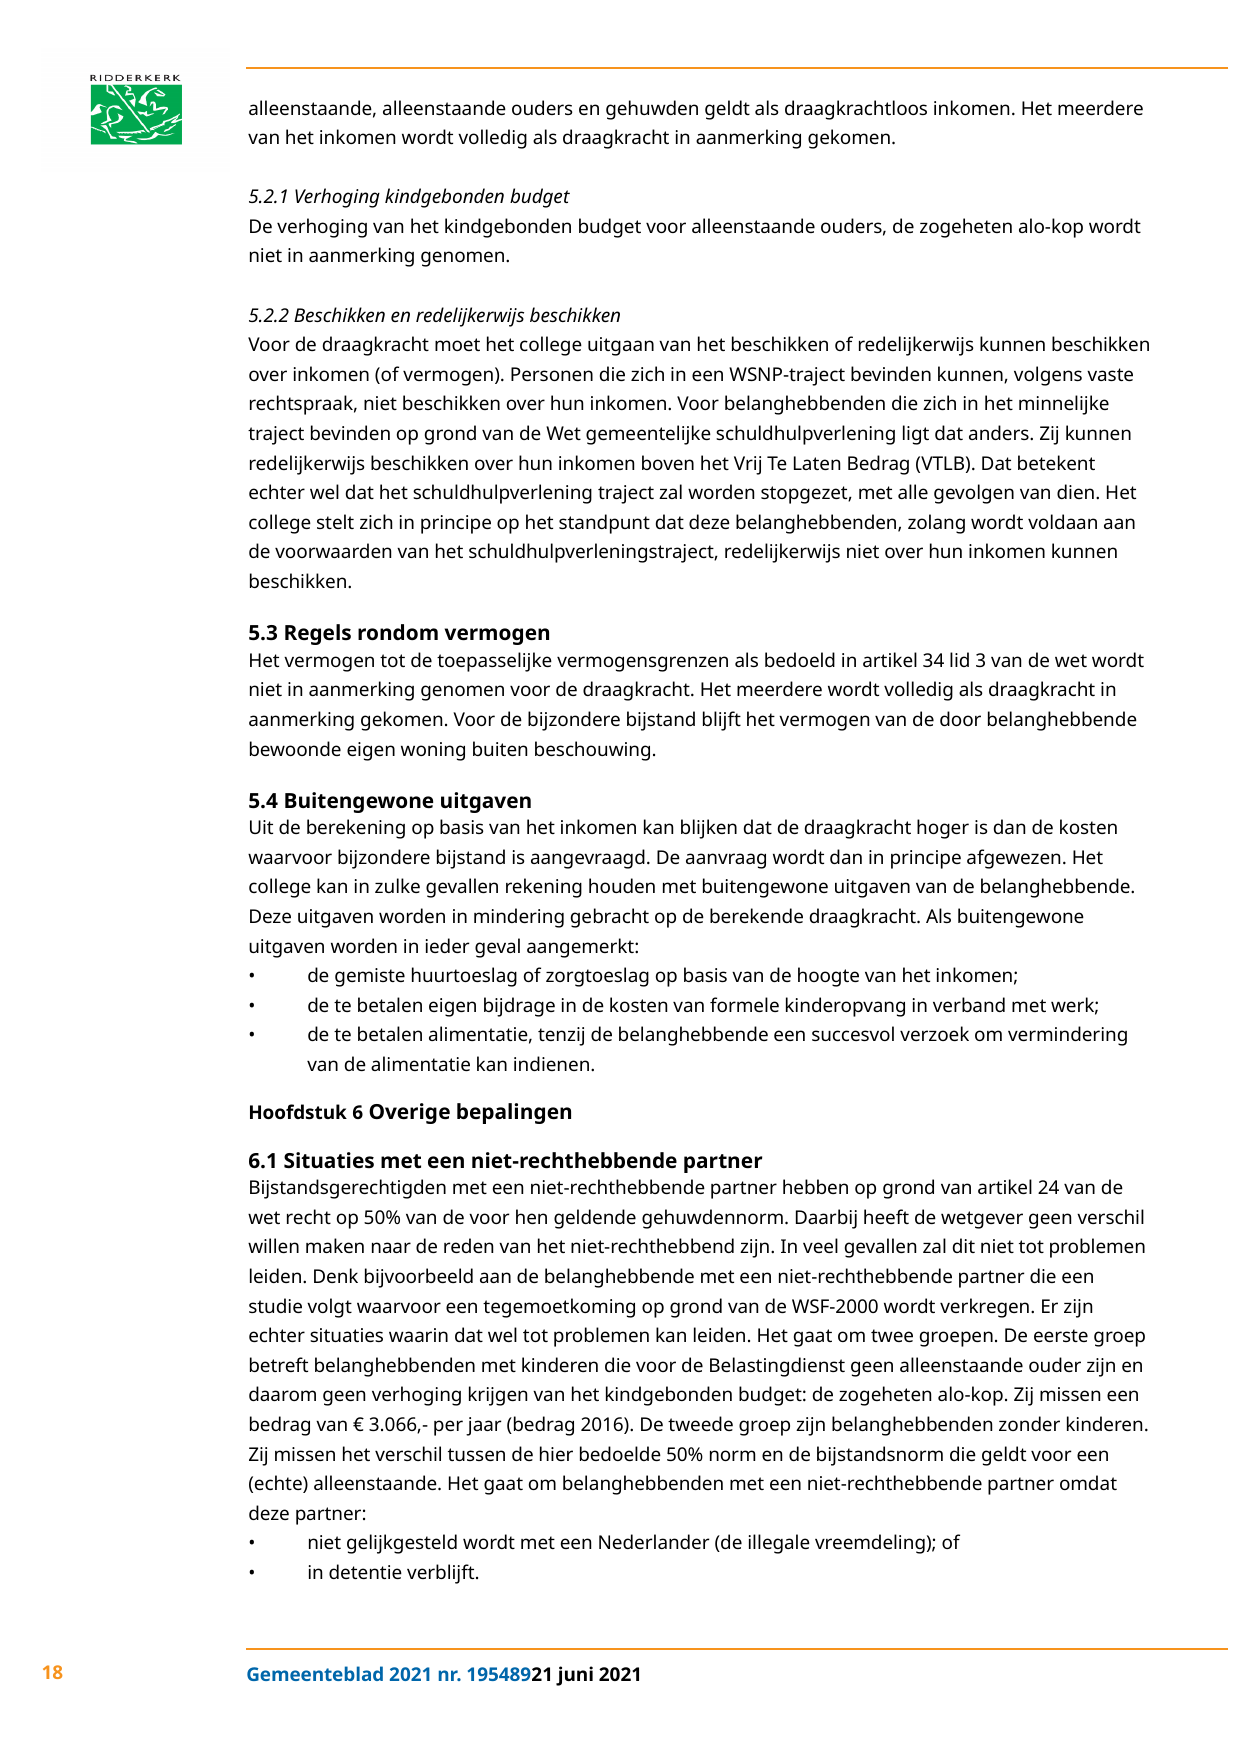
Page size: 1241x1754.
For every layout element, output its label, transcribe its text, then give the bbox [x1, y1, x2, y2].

picture [41, 47, 231, 172]
list de gemiste huurtoeslag of zorgtoeslag op basis van de hoogte van het inkomen; [248, 962, 1152, 988]
list in detentie verblijft. [248, 1559, 1152, 1585]
list de te betalen alimentatie, tenzij de belanghebbende een succesvol verzoek om vermindering van de alimentatie kan indienen. [248, 1022, 1152, 1077]
text Hoofdstuk 6 Overige bepalingen [248, 1097, 1152, 1125]
text 6.1 Situaties met een niet-rechthebbende partner [248, 1146, 1152, 1174]
list niet gelijkgesteld wordt met een Nederlander (de illegale vreemdeling); of [248, 1529, 1152, 1555]
text De verhoging van het kindgebonden budget voor alleenstaande ouders, de zogeheten alo-kop wordt niet in aanmerking genomen. [248, 213, 1152, 268]
text 5.4 Buitengewone uitgaven [248, 786, 1152, 814]
text Bijstandsgerechtigden met een niet-rechthebbende partner hebben op grond van artikel 24 van de wet recht op 50% van de voor hen geldende gehuwdennorm. Daarbij heeft de wetgever geen verschil willen maken naar de reden van het niet-rechthebbend zijn. In veel gevallen zal dit niet tot problemen leiden. Denk bijvoorbeeld aan de belanghebbende met een niet-rechthebbende partner die een studie volgt waarvoor een tegemoetkoming op grond van de WSF-2000 wordt verkregen. Er zijn echter situaties waarin dat wel tot problemen kan leiden. Het gaat om twee groepen. De eerste groep betreft belanghebbenden met kinderen die voor de Belastingdienst geen alleenstaande ouder zijn en daarom geen verhoging krijgen van het kindgebonden budget: de zogeheten alo-kop. Zij missen een bedrag van € 3.066,- per jaar (bedrag 2016). De tweede groep zijn belanghebbenden zonder kinderen. Zij missen het verschil tussen de hier bedoelde 50% norm en de bijstandsnorm die geldt voor een (echte) alleenstaande. Het gaat om belanghebbenden met een niet-rechthebbende partner omdat deze partner: [248, 1174, 1152, 1526]
text Het vermogen tot de toepasselijke vermogensgrenzen als bedoeld in artikel 34 lid 3 van de wet wordt niet in aanmerking genomen voor de draagkracht. Het meerdere wordt volledig als draagkracht in aanmerking gekomen. Voor de bijzondere bijstand blijft het vermogen van de door belanghebbende bewoonde eigen woning buiten beschouwing. [248, 647, 1152, 761]
text 5.2.2 Beschikken en redelijkerwijs beschikken [248, 302, 1152, 328]
text 5.2.1 Verhoging kindgebonden budget [248, 183, 1152, 209]
text Voor de draagkracht moet het college uitgaan van het beschikken of redelijkerwijs kunnen beschikken over inkomen (of vermogen). Personen die zich in een WSNP-traject bevinden kunnen, volgens vaste rechtspraak, niet beschikken over hun inkomen. Voor belanghebbenden die zich in het minnelijke traject bevinden op grond van de Wet gemeentelijke schuldhulpverlening ligt dat anders. Zij kunnen redelijkerwijs beschikken over hun inkomen boven het Vrij Te Laten Bedrag (VTLB). Dat betekent echter wel dat het schuldhulpverlening traject zal worden stopgezet, met alle gevolgen van dien. Het college stelt zich in principe op het standpunt dat deze belanghebbenden, zolang wordt voldaan aan de voorwaarden van het schuldhulpverleningstraject, redelijkerwijs niet over hun inkomen kunnen beschikken. [248, 331, 1152, 594]
text 5.3 Regels rondom vermogen [248, 618, 1152, 647]
list de te betalen eigen bijdrage in de kosten van formele kinderopvang in verband met werk; [248, 992, 1152, 1018]
text Uit de berekening op basis van het inkomen kan blijken dat de draagkracht hoger is dan de kosten waarvoor bijzondere bijstand is aangevraagd. De aanvraag wordt dan in principe afgewezen. Het college kan in zulke gevallen rekening houden met buitengewone uitgaven van de belanghebbende. Deze uitgaven worden in mindering gebracht op de berekende draagkracht. Als buitengewone uitgaven worden in ieder geval aangemerkt: [248, 814, 1152, 959]
text alleenstaande, alleenstaande ouders en gehuwden geldt als draagkrachtloos inkomen. Het meerdere van het inkomen wordt volledig als draagkracht in aanmerking gekomen. [248, 95, 1152, 150]
